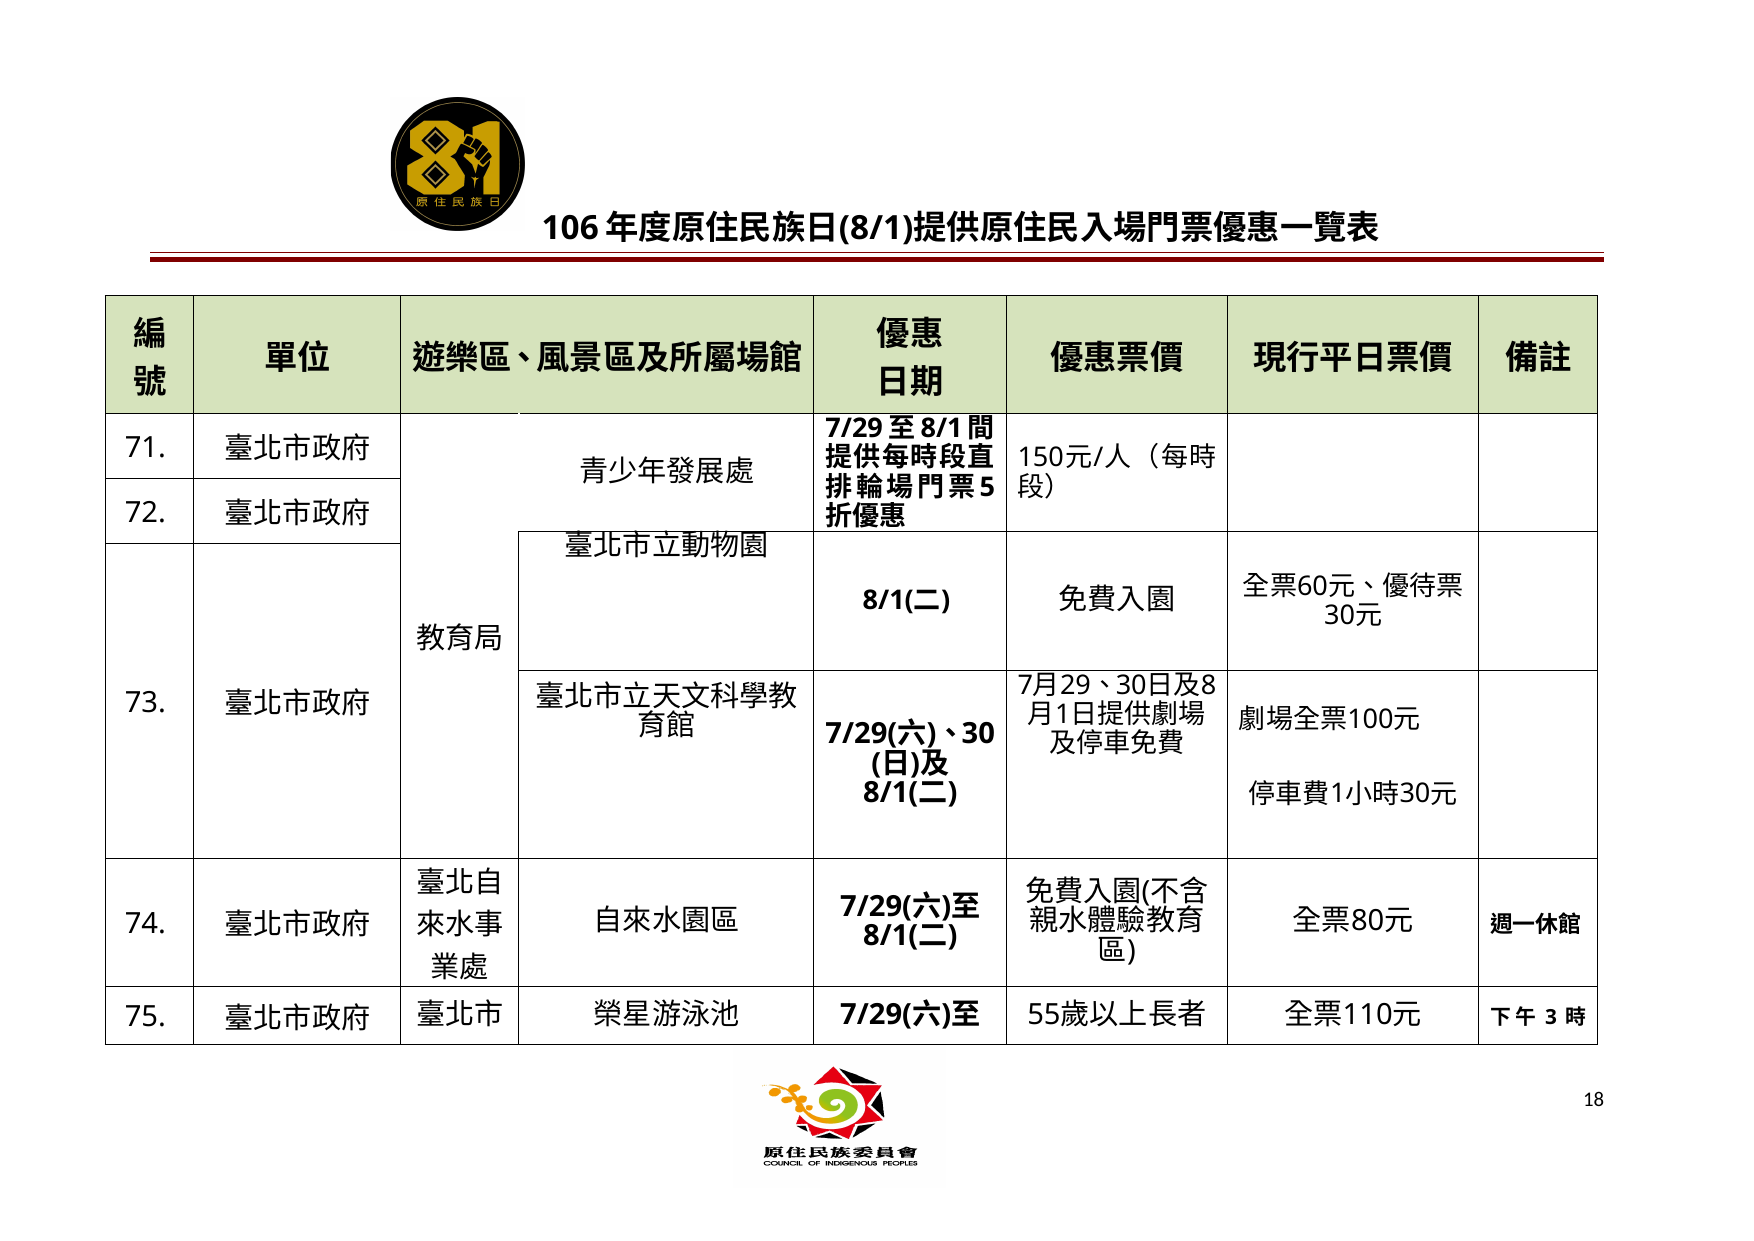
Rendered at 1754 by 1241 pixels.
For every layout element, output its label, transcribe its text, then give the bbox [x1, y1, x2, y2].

table_cell 臺北市政府 [194, 987, 400, 1044]
table_cell 7月29、30日及8月1日提供劇場及停車免費 [1007, 671, 1227, 858]
table_cell 臺北自來水事業處 [401, 859, 518, 986]
table_cell 教育局 [401, 413, 519, 858]
table_header 編號 [106, 296, 193, 413]
table_cell 臺北市政府 [194, 544, 400, 858]
table_header 青少年發展處 [519, 414, 813, 531]
table_cell [1479, 671, 1597, 858]
table_cell 週一休館 [1479, 859, 1597, 986]
table_cell 臺北市 [401, 987, 518, 1044]
table_header 優惠票價 [1007, 296, 1227, 413]
table_header 7/29至8/1間提供每時段直排輪場門票5折優惠 [814, 414, 1006, 531]
table_cell 免費入園(不含親水體驗教育區) [1007, 859, 1227, 986]
table_cell 劇場全票100元 停車費1小時30元 [1228, 671, 1478, 858]
table_header 優惠 日期 [814, 296, 1006, 413]
table_header 150元/人（每時段） [1007, 414, 1227, 531]
table_cell 自來水園區 [519, 859, 813, 986]
table_cell [106, 544, 193, 858]
picture [733, 1045, 946, 1188]
table_header 備註 [1479, 296, 1597, 413]
table_cell 下午3時 [1479, 987, 1597, 1044]
table_header [1479, 414, 1597, 531]
table_cell 全票110元 [1228, 987, 1478, 1044]
table_cell [106, 987, 193, 1044]
table_cell [106, 859, 193, 986]
table_cell 全票80元 [1228, 859, 1478, 986]
table_cell 榮星游泳池 [519, 987, 813, 1044]
table_cell 7/29(六)、30(日)及8/1(二) [814, 671, 1006, 858]
table_cell 免費入園 [1007, 532, 1227, 670]
table_cell [106, 479, 193, 543]
table_cell 臺北市政府 [194, 859, 400, 986]
table_header 臺北市政府 [194, 414, 400, 478]
table_cell 55歲以上長者 [1007, 987, 1227, 1044]
table_cell [1479, 532, 1597, 670]
table_header 遊樂區、風景區及所屬場館 [401, 296, 813, 413]
table_cell 臺北市立天文科學教育館 [519, 671, 813, 858]
picture [390, 97, 525, 231]
table_header 現行平日票價 [1228, 296, 1478, 413]
table_header 單位 [194, 296, 400, 413]
table_cell 7/29(六)至 [814, 987, 1006, 1044]
table_cell 臺北市政府 [194, 479, 400, 543]
table_cell 8/1(二) [814, 532, 1006, 670]
table_header [1228, 414, 1478, 531]
table_cell 全票60元、優待票30元 [1228, 532, 1478, 670]
table_header [106, 414, 193, 478]
table_cell 臺北市立動物園 [519, 532, 813, 670]
table_cell 7/29(六)至8/1(二) [814, 859, 1006, 986]
